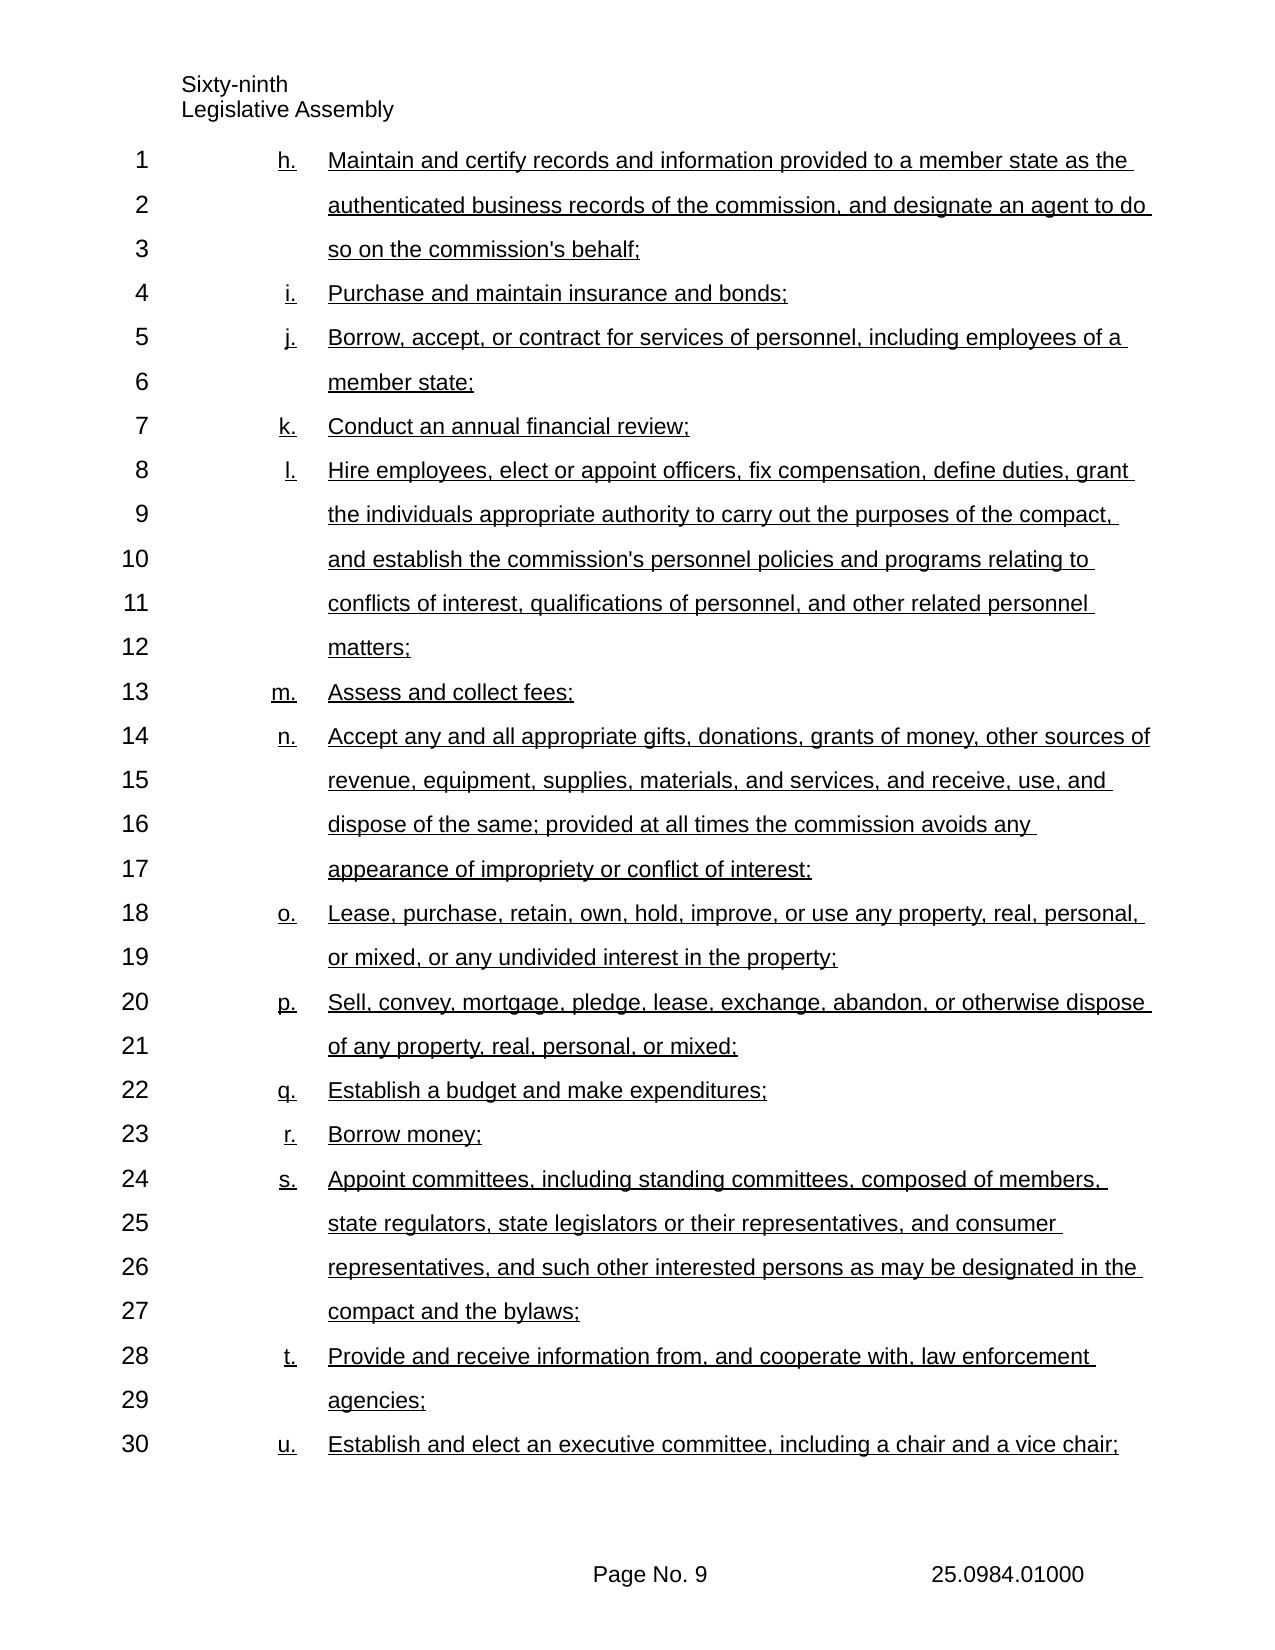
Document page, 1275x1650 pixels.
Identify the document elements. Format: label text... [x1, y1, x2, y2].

text q. Establish a budget and make expenditures; [181, 1063, 1154, 1107]
text l. Hire employees, elect or appoint officers, fix compensation, define duties, grant the individuals appropriate authority to carry out the purposes of the compact, and establish the commission's personnel policies and programs relating to conflicts of interest, qualifications of personnel, and other related personnel matters; [181, 443, 1154, 664]
text j. Borrow, accept, or contract for services of personnel, including employees of a member state; [181, 310, 1154, 399]
text r. Borrow money; [181, 1107, 1154, 1152]
text t. Provide and receive information from, and cooperate with, law enforcement agencies; [181, 1329, 1154, 1417]
text k. Conduct an annual financial review; [181, 399, 1154, 443]
text i. Purchase and maintain insurance and bonds; [181, 266, 1154, 310]
text h. Maintain and certify records and information provided to a member state as the authenticated business records of the commission, and designate an agent to do so on the commission's behalf; [181, 133, 1154, 266]
text o. Lease, purchase, retain, own, hold, improve, or use any property, real, personal, or mixed, or any undivided interest in the property; [181, 886, 1154, 974]
text u. Establish and elect an executive committee, including a chair and a vice chair; [181, 1417, 1154, 1461]
text n. Accept any and all appropriate gifts, donations, grants of money, other sources of revenue, equipment, supplies, materials, and services, and receive, use, and dispose of the same; provided at all times the commission avoids any appearance of impropriety or conflict of interest; [181, 709, 1154, 886]
text m. Assess and collect fees; [181, 664, 1154, 709]
text p. Sell, convey, mortgage, pledge, lease, exchange, abandon, or otherwise dispose of any property, real, personal, or mixed; [181, 974, 1154, 1063]
text s. Appoint committees, including standing committees, composed of members, state regulators, state legislators or their representatives, and consumer representatives, and such other interested persons as may be designated in the compact and the bylaws; [181, 1152, 1154, 1329]
